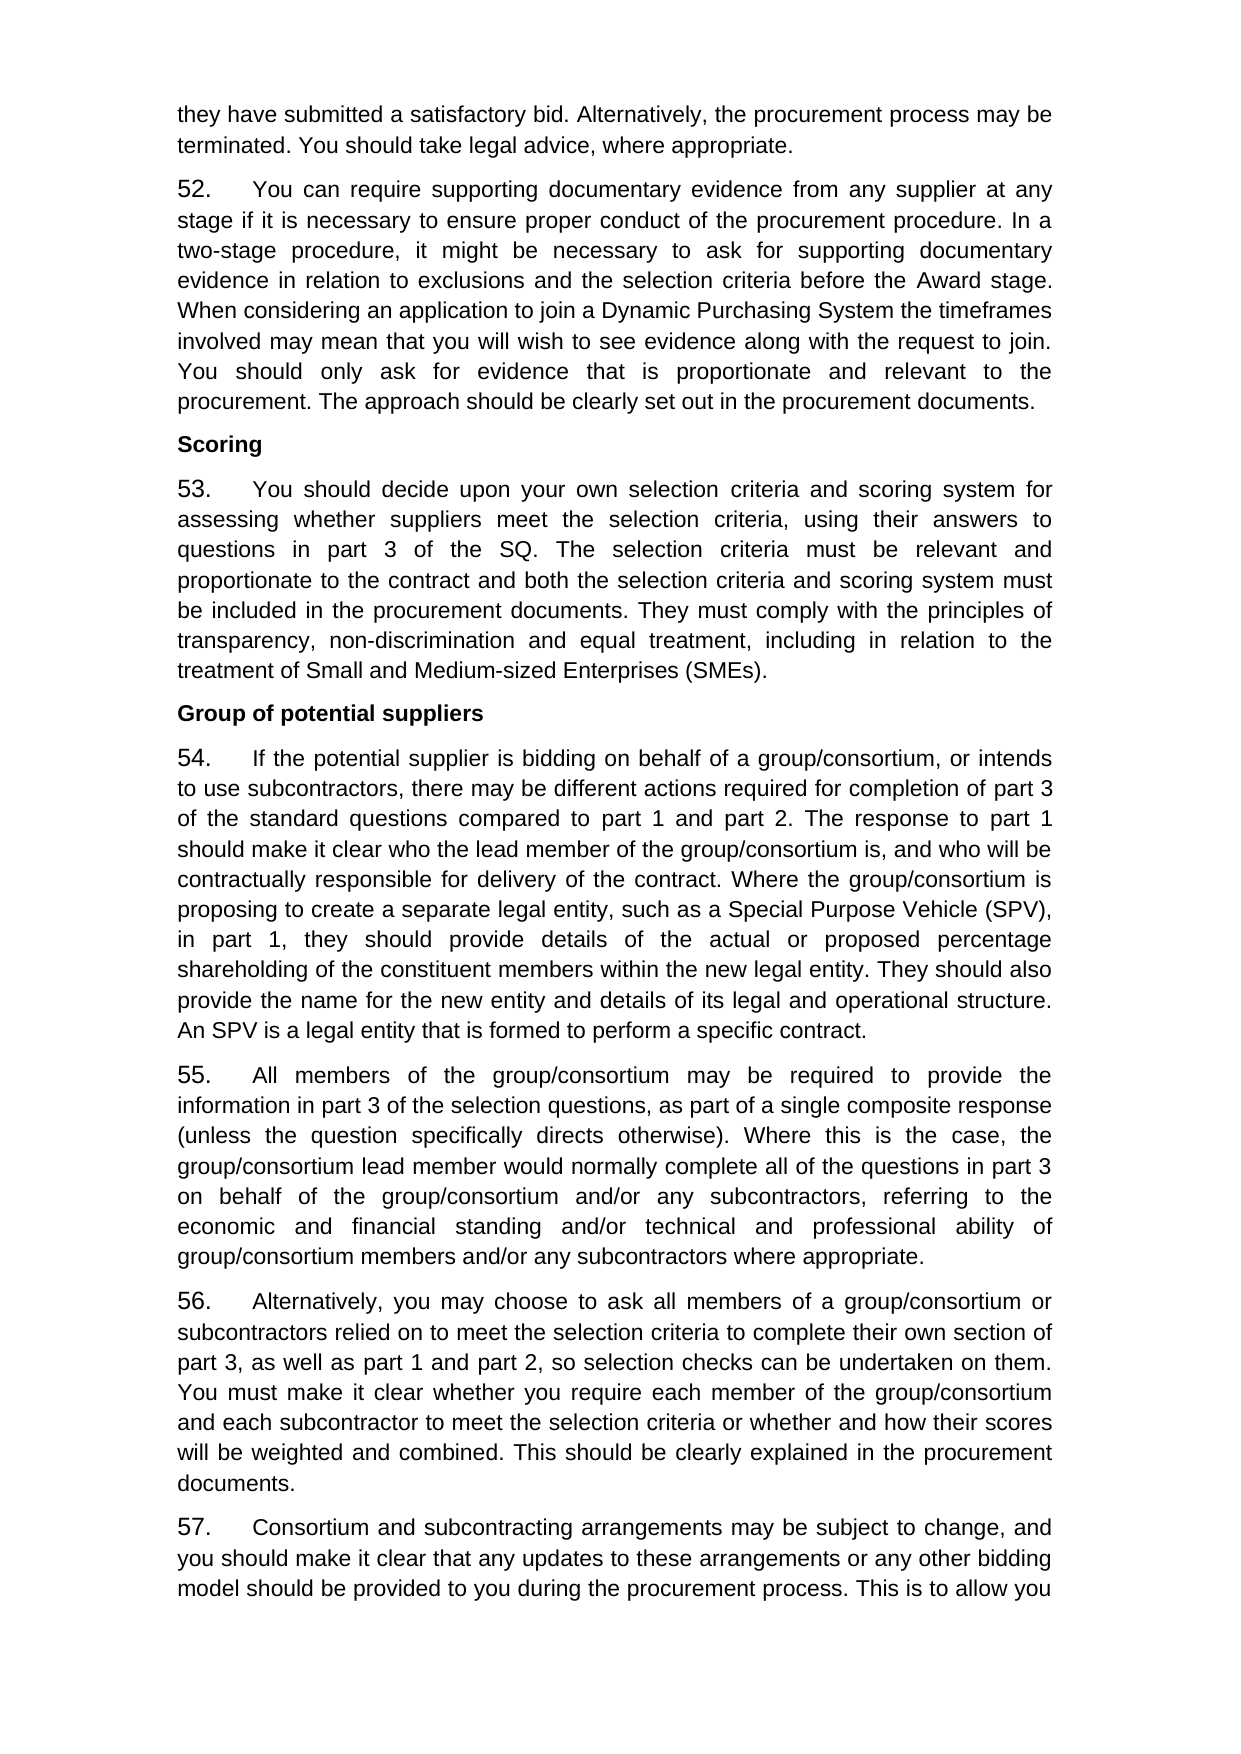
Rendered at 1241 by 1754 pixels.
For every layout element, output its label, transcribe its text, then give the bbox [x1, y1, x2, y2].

text Scoring [177, 431, 1053, 457]
list If the potential supplier is bidding on behalf of a group/consortium, or intends to use subcontractors, there may be different actions required for completion of part 3 of the standard questions compared to part 1 and part 2. The response to part 1 should make it clear who the lead member of the group/consortium is, and who will be contractually responsible for delivery of the contract. Where the group/consortium is proposing to create a separate legal entity, such as a Special Purpose Vehicle (SPV), in part 1, they should provide details of the actual or proposed percentage shareholding of the constituent members within the new legal entity. They should also provide the name for the new entity and details of its legal and operational structure. An SPV is a legal entity that is formed to perform a specific contract. [177, 743, 1053, 1043]
list You can require supporting documentary evidence from any supplier at any stage if it is necessary to ensure proper conduct of the procurement procedure. In a two-stage procedure, it might be necessary to ask for supporting documentary evidence in relation to exclusions and the selection criteria before the Award stage. When considering an application to join a Dynamic Purchasing System the timeframes involved may mean that you will wish to see evidence along with the request to join. You should only ask for evidence that is proportionate and relevant to the procurement. The approach should be clearly set out in the procurement documents. [177, 174, 1053, 414]
text Group of potential suppliers [177, 700, 1052, 726]
list Consortium and subcontracting arrangements may be subject to change, and you should make it clear that any updates to these arrangements or any other bidding model should be provided to you during the procurement process. This is to allow you [177, 1512, 1053, 1601]
list All members of the group/consortium may be required to provide the information in part 3 of the selection questions, as part of a single composite response (unless the question specifically directs otherwise). Where this is the case, the group/consortium lead member would normally complete all of the questions in part 3 on behalf of the group/consortium and/or any subcontractors, referring to the economic and financial standing and/or technical and professional ability of group/consortium members and/or any subcontractors where appropriate. [177, 1059, 1053, 1269]
list Alternatively, you may choose to ask all members of a group/consortium or subcontractors relied on to meet the selection criteria to complete their own section of part 3, as well as part 1 and part 2, so selection checks can be undertaken on them. You must make it clear whether you require each member of the group/consortium and each subcontractor to meet the selection criteria or whether and how their scores will be weighted and combined. This should be clearly explained in the procurement documents. [177, 1286, 1053, 1496]
list they have submitted a satisfactory bid. Alternatively, the procurement process may be terminated. You should take legal advice, where appropriate. [177, 101, 1053, 158]
list You should decide upon your own selection criteria and scoring system for assessing whether suppliers meet the selection criteria, using their answers to questions in part 3 of the SQ. The selection criteria must be relevant and proportionate to the contract and both the selection criteria and scoring system must be included in the procurement documents. They must comply with the principles of transparency, non-discrimination and equal treatment, including in relation to the treatment of Small and Medium-sized Enterprises (SMEs). [177, 473, 1053, 683]
